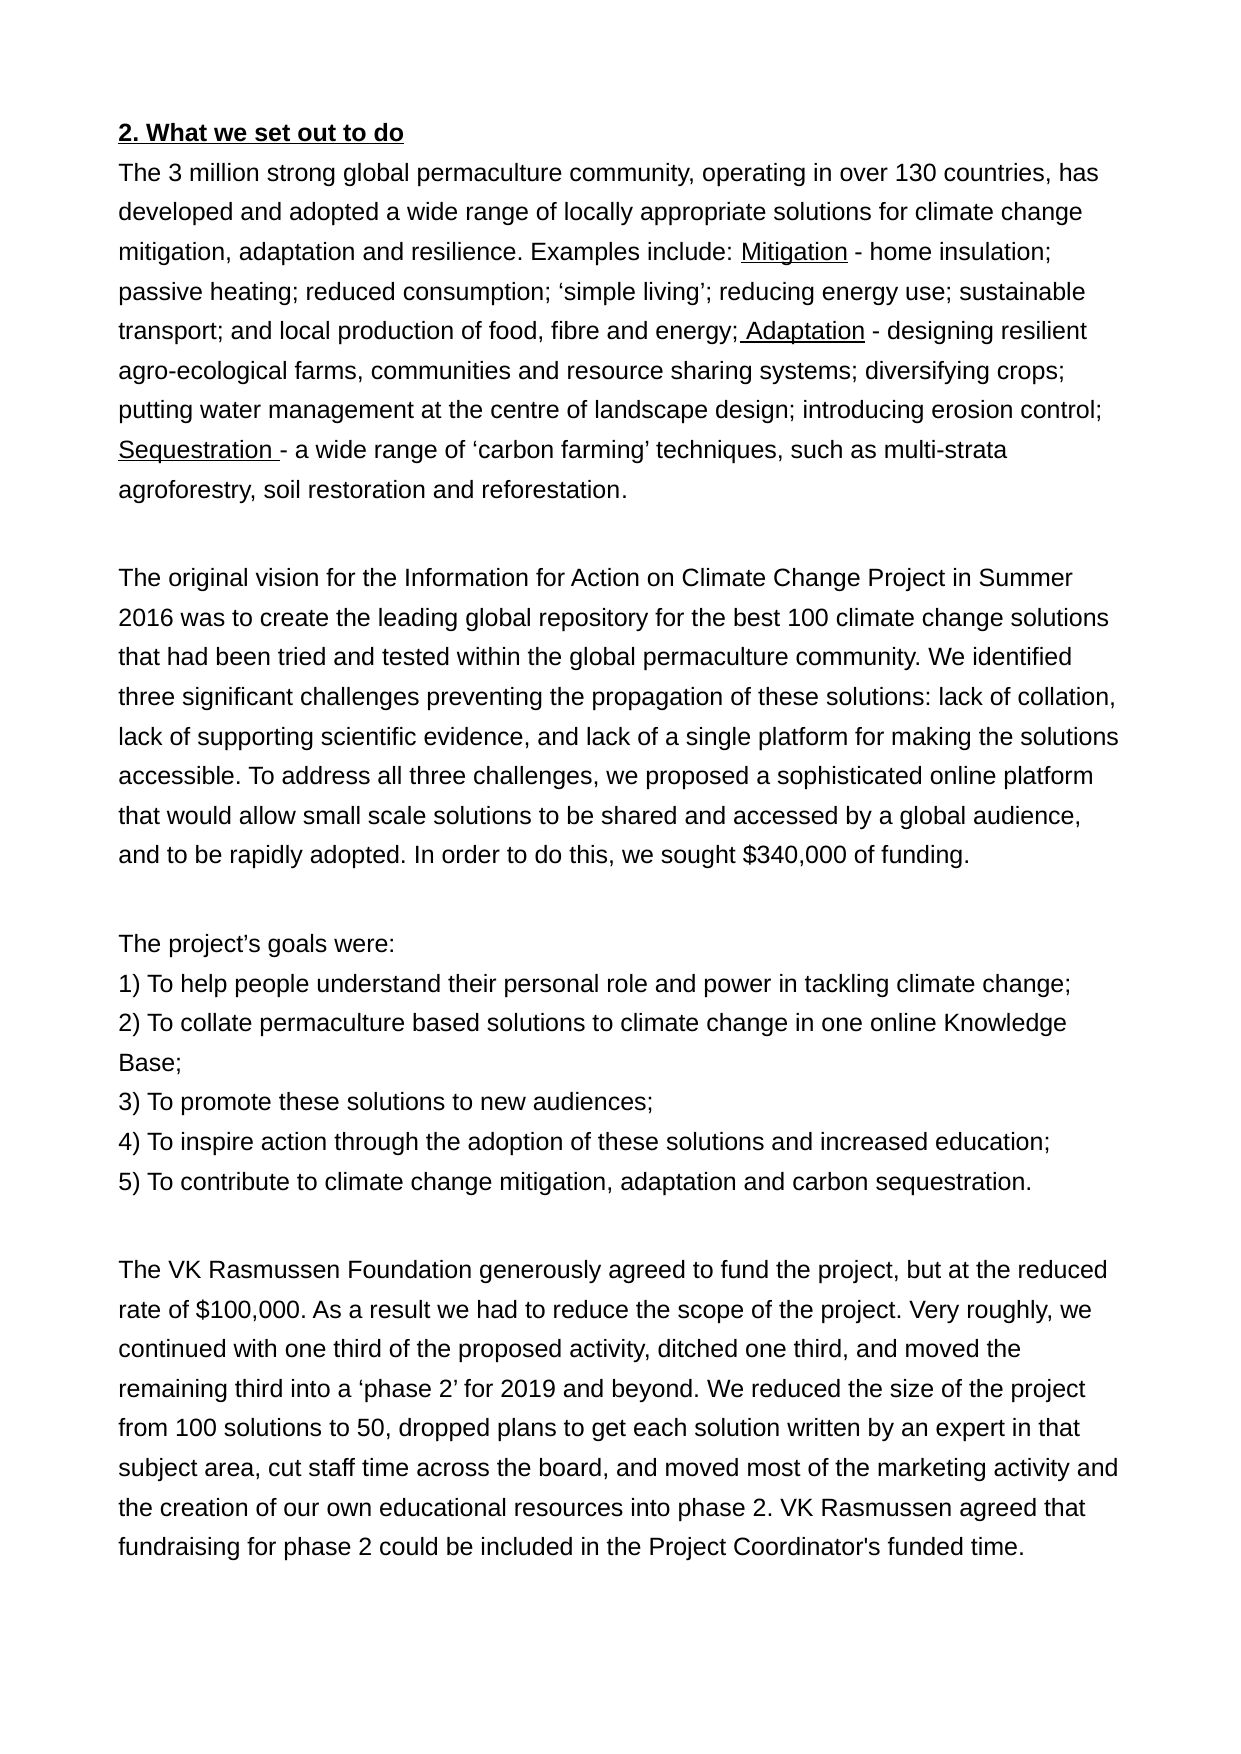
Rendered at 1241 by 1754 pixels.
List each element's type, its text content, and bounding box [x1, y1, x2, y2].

text 1) To help people understand their personal role and power in tackling climate change; [118, 968, 1122, 997]
text The original vision for the Information for Action on Climate Change Project in Summer 2016 was to create the leading global repository for the best 100 climate change solutions that had been tried and tested within the global permaculture community. We identified three significant challenges preventing the propagation of these solutions: lack of collation, lack of supporting scientific evidence, and lack of a single platform for making the solutions accessible. To address all three challenges, we proposed a sophisticated online platform that would allow small scale solutions to be shared and accessed by a global audience, and to be rapidly adopted. In order to do this, we sought $340,000 of funding. [118, 563, 1122, 869]
text The project’s goals were: [118, 929, 1122, 958]
text 3) To promote these solutions to new audiences; [118, 1087, 1122, 1116]
text 2) To collate permaculture based solutions to climate change in one online Knowledge Base; [118, 1008, 1122, 1076]
text The VK Rasmussen Foundation generously agreed to fund the project, but at the reduced rate of $100,000. As a result we had to reduce the scope of the project. Very roughly, we continued with one third of the proposed activity, ditched one third, and moved the remaining third into a ‘phase 2’ for 2019 and beyond. We reduced the size of the project from 100 solutions to 50, dropped plans to get each solution written by an expert in that subject area, cut staff time across the board, and moved most of the marketing activity and the creation of our own educational resources into phase 2. VK Rasmussen agreed that fundraising for phase 2 could be included in the Project Coordinator's funded time. [118, 1255, 1122, 1561]
text 5) To contribute to climate change mitigation, adaptation and carbon sequestration. [118, 1166, 1122, 1195]
text 2. What we set out to do [118, 118, 1122, 147]
text 4) To inspire action through the adoption of these solutions and increased education; [118, 1127, 1122, 1156]
text The 3 million strong global permaculture community, operating in over 130 countries, has developed and adopted a wide range of locally appropriate solutions for climate change mitigation, adaptation and resilience. Examples include: Mitigation - home insulation; passive heating; reduced consumption; ‘simple living’; reducing energy use; sustainable transport; and local production of food, fibre and energy; Adaptation - designing resilient agro-ecological farms, communities and resource sharing systems; diversifying crops; putting water management at the centre of landscape design; introducing erosion control; Sequestration - a wide range of ‘carbon farming’ techniques, such as multi-strata agroforestry, soil restoration and reforestation. [118, 158, 1122, 503]
